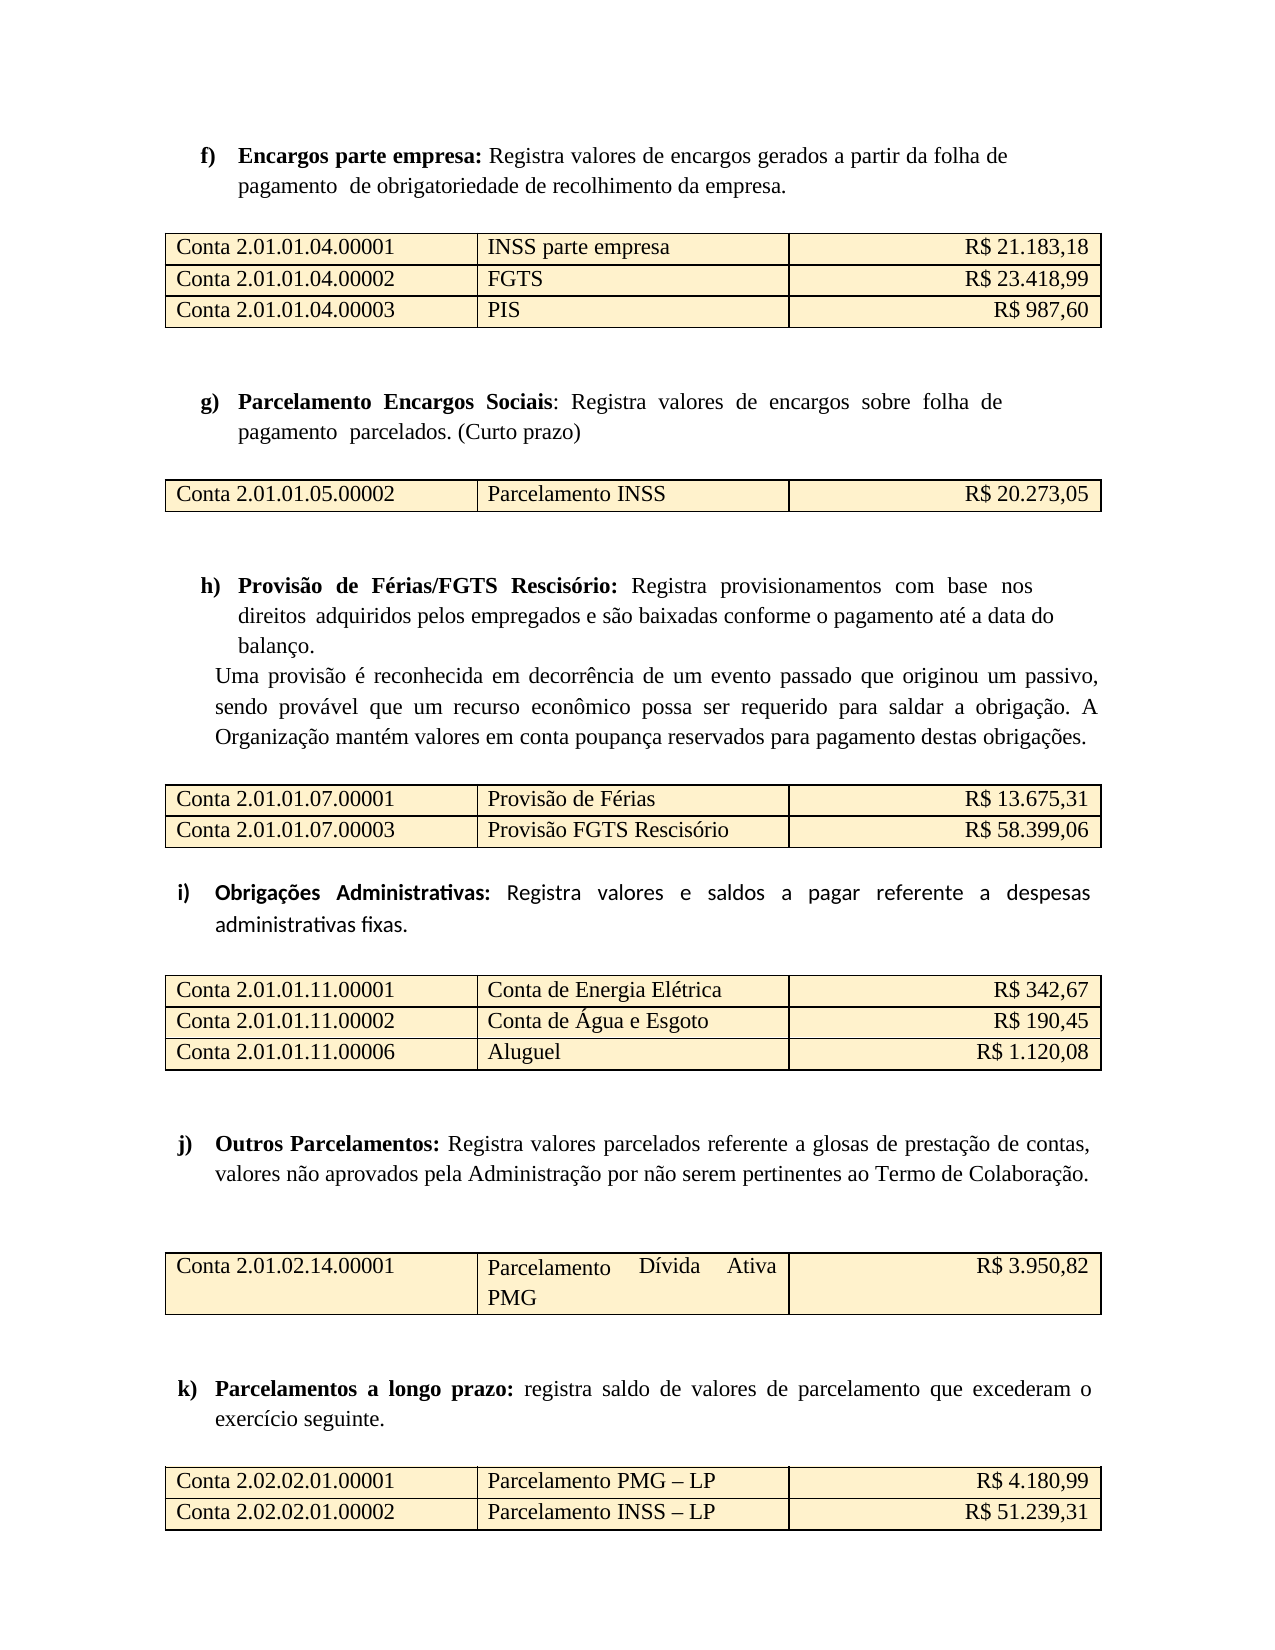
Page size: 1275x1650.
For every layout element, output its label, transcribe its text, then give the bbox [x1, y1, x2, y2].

table_header Conta 2.02.02.01.00001 [166, 1468, 477, 1498]
table_cell R$ 987,60 [790, 297, 1100, 327]
table_header Conta de Energia Elétrica [478, 976, 788, 1006]
table_header INSS parte empresa [478, 234, 788, 264]
table_cell Provisão FGTS Rescisório [478, 817, 788, 847]
table_header Ativa [714, 1254, 788, 1314]
list Outros Parcelamentos: Registra valores parcelados referente a glosas de prestação de contas, valores não aprovados pela Administração por não serem pertinentes ao Termo de Colaboração. [177, 1130, 1098, 1187]
table_cell Conta 2.02.02.01.00002 [166, 1499, 477, 1529]
table_cell R$ 51.239,31 [790, 1499, 1100, 1529]
table_cell R$ 1.120,08 [790, 1039, 1100, 1069]
table_cell Parcelamento INSS – LP [478, 1499, 788, 1529]
table_cell Conta de Água e Esgoto [478, 1008, 788, 1037]
table_cell Conta 2.01.01.04.00002 [166, 266, 477, 295]
list Parcelamento Encargos Sociais: Registra valores de encargos sobre folha de pagamento parcelados. (Curto prazo) [215, 388, 1098, 444]
table_cell Conta 2.01.01.04.00003 [166, 297, 477, 327]
table_cell Conta 2.01.01.11.00002 [166, 1008, 477, 1037]
table_header Parcelamento PMG [478, 1254, 626, 1314]
table_cell R$ 23.418,99 [790, 266, 1100, 295]
table_header Conta 2.01.01.07.00001 [166, 786, 477, 815]
table_header Parcelamento INSS [478, 481, 788, 511]
table_header R$ 342,67 [790, 976, 1100, 1006]
list Provisão de Férias/FGTS Rescisório: Registra provisionamentos com base nos direitos adquiridos pelos empregados e são baixadas conforme o pagamento até a data do balanço. [215, 572, 1098, 659]
table_header R$ 4.180,99 [790, 1468, 1100, 1498]
table_header R$ 20.273,05 [790, 481, 1100, 511]
text i) Obrigações Administrativas: Registra valores e saldos a pagar referente a despesas administrativas fixas. [177, 878, 1098, 938]
list Encargos parte empresa: Registra valores de encargos gerados a partir da folha de pagamento de obrigatoriedade de recolhimento da empresa. [215, 142, 1098, 198]
table_cell Aluguel [478, 1039, 788, 1069]
table_header Conta 2.01.01.11.00001 [166, 976, 477, 1006]
table_header Dívida [626, 1254, 714, 1314]
table_cell Conta 2.01.01.11.00006 [166, 1039, 477, 1069]
table_cell PIS [478, 297, 788, 327]
text Uma provisão é reconhecida em decorrência de um evento passado que originou um passivo, sendo provável que um recurso econômico possa ser requerido para saldar a obrigação. A Organização mantém valores em conta poupança reservados para pagamento destas obrigações. [215, 662, 1098, 749]
table_header Conta 2.01.01.04.00001 [166, 234, 477, 264]
table_cell R$ 190,45 [790, 1008, 1100, 1037]
table_header Conta 2.01.02.14.00001 [166, 1254, 477, 1314]
table_header R$ 21.183,18 [790, 234, 1100, 264]
list Parcelamentos a longo prazo: registra saldo de valores de parcelamento que excederam o exercício seguinte. [177, 1375, 1098, 1432]
table_header Provisão de Férias [478, 786, 788, 815]
table_cell R$ 58.399,06 [790, 817, 1100, 847]
table_header Conta 2.01.01.05.00002 [166, 481, 477, 511]
table_header R$ 3.950,82 [790, 1254, 1100, 1314]
table_header Parcelamento PMG – LP [478, 1468, 788, 1498]
table_cell Conta 2.01.01.07.00003 [166, 817, 477, 847]
table_cell FGTS [478, 266, 788, 295]
table_header R$ 13.675,31 [790, 786, 1100, 815]
